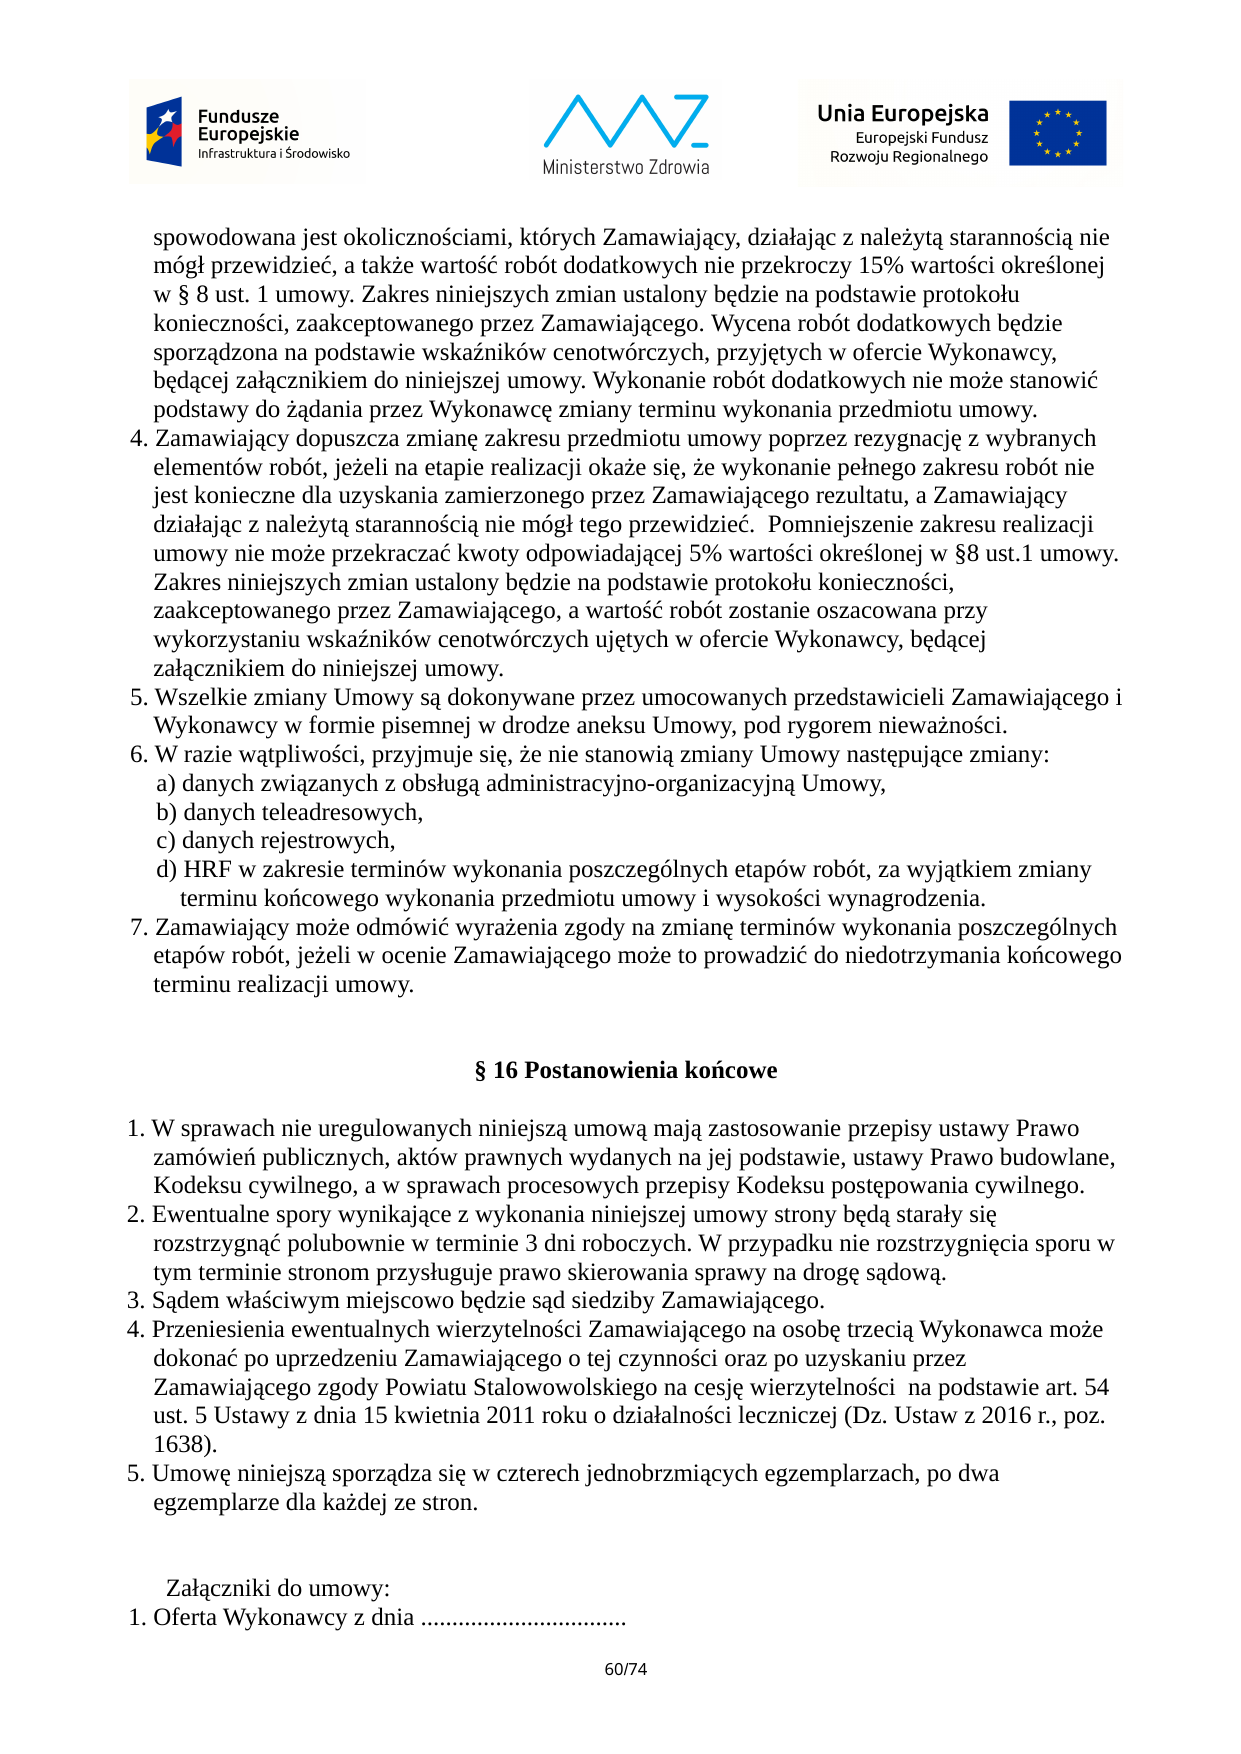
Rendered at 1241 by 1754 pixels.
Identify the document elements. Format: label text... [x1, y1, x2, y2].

text 3. Sądem właściwym miejscowo będzie sąd siedziby Zamawiającego. [127, 1285, 1123, 1314]
text 4. Przeniesienia ewentualnych wierzytelności Zamawiającego na osobę trzecią Wykonawca może dokonać po uprzedzeniu Zamawiającego o tej czynności oraz po uzyskaniu przez Zamawiającego zgody Powiatu Stalowowolskiego na cesję wierzytelności na podstawie art. 54 ust. 5 Ustawy z dnia 15 kwietnia 2011 roku o działalności leczniczej (Dz. Ustaw z 2016 r., poz. 1638). [127, 1314, 1123, 1458]
text d) HRF w zakresie terminów wykonania poszczególnych etapów robót, za wyjątkiem zmiany terminu końcowego wykonania przedmiotu umowy i wysokości wynagrodzenia. [156, 854, 1123, 912]
text 1. Oferta Wykonawcy z dnia ................................. [128, 1602, 1123, 1630]
text Załączniki do umowy: [166, 1573, 1123, 1602]
text 4. Zamawiający dopuszcza zmianę zakresu przedmiotu umowy poprzez rezygnację z wybranych elementów robót, jeżeli na etapie realizacji okaże się, że wykonanie pełnego zakresu robót nie jest konieczne dla uzyskania zamierzonego przez Zamawiającego rezultatu, a Zamawiający działając z należytą starannością nie mógł tego przewidzieć. Pomniejszenie zakresu realizacji umowy nie może przekraczać kwoty odpowiadającej 5% wartości określonej w §8 ust.1 umowy. Zakres niniejszych zmian ustalony będzie na podstawie protokołu konieczności, zaakceptowanego przez Zamawiającego, a wartość robót zostanie oszacowana przy wykorzystaniu wskaźników cenotwórczych ujętych w ofercie Wykonawcy, będącej załącznikiem do niniejszej umowy. [130, 423, 1123, 682]
text c) danych rejestrowych, [156, 825, 1123, 854]
text 5. Umowę niniejszą sporządza się w czterech jednobrzmiących egzemplarzach, po dwa egzemplarze dla każdej ze stron. [127, 1458, 1123, 1515]
text 7. Zamawiający może odmówić wyrażenia zgody na zmianę terminów wykonania poszczególnych etapów robót, jeżeli w ocenie Zamawiającego może to prowadzić do niedotrzymania końcowego terminu realizacji umowy. [130, 912, 1123, 998]
picture [129, 79, 367, 184]
text spowodowana jest okolicznościami, których Zamawiający, działając z należytą starannością nie mógł przewidzieć, a także wartość robót dodatkowych nie przekroczy 15% wartości określonej w § 8 ust. 1 umowy. Zakres niniejszych zmian ustalony będzie na podstawie protokołu konieczności, zaakceptowanego przez Zamawiającego. Wycena robót dodatkowych będzie sporządzona na podstawie wskaźników cenotwórczych, przyjętych w ofercie Wykonawcy, będącej załącznikiem do niniejszej umowy. Wykonanie robót dodatkowych nie może stanowić podstawy do żądania przez Wykonawcę zmiany terminu wykonania przedmiotu umowy. [130, 222, 1123, 423]
text a) danych związanych z obsługą administracyjno-organizacyjną Umowy, [156, 768, 1123, 797]
text 6. W razie wątpliwości, przyjmuje się, że nie stanowią zmiany Umowy następujące zmiany: [130, 739, 1123, 768]
picture [529, 79, 723, 180]
text 5. Wszelkie zmiany Umowy są dokonywane przez umocowanych przedstawicieli Zamawiającego i Wykonawcy w formie pisemnej w drodze aneksu Umowy, pod rygorem nieważności. [130, 682, 1123, 739]
picture [797, 79, 1124, 187]
text 1. W sprawach nie uregulowanych niniejszą umową mają zastosowanie przepisy ustawy Prawo zamówień publicznych, aktów prawnych wydanych na jej podstawie, ustawy Prawo budowlane, Kodeksu cywilnego, a w sprawach procesowych przepisy Kodeksu postępowania cywilnego. [127, 1113, 1123, 1199]
text § 16 Postanowienia końcowe [128, 1055, 1123, 1084]
text b) danych teleadresowych, [156, 797, 1123, 825]
text 2. Ewentualne spory wynikające z wykonania niniejszej umowy strony będą starały się rozstrzygnąć polubownie w terminie 3 dni roboczych. W przypadku nie rozstrzygnięcia sporu w tym terminie stronom przysługuje prawo skierowania sprawy na drogę sądową. [127, 1199, 1123, 1285]
